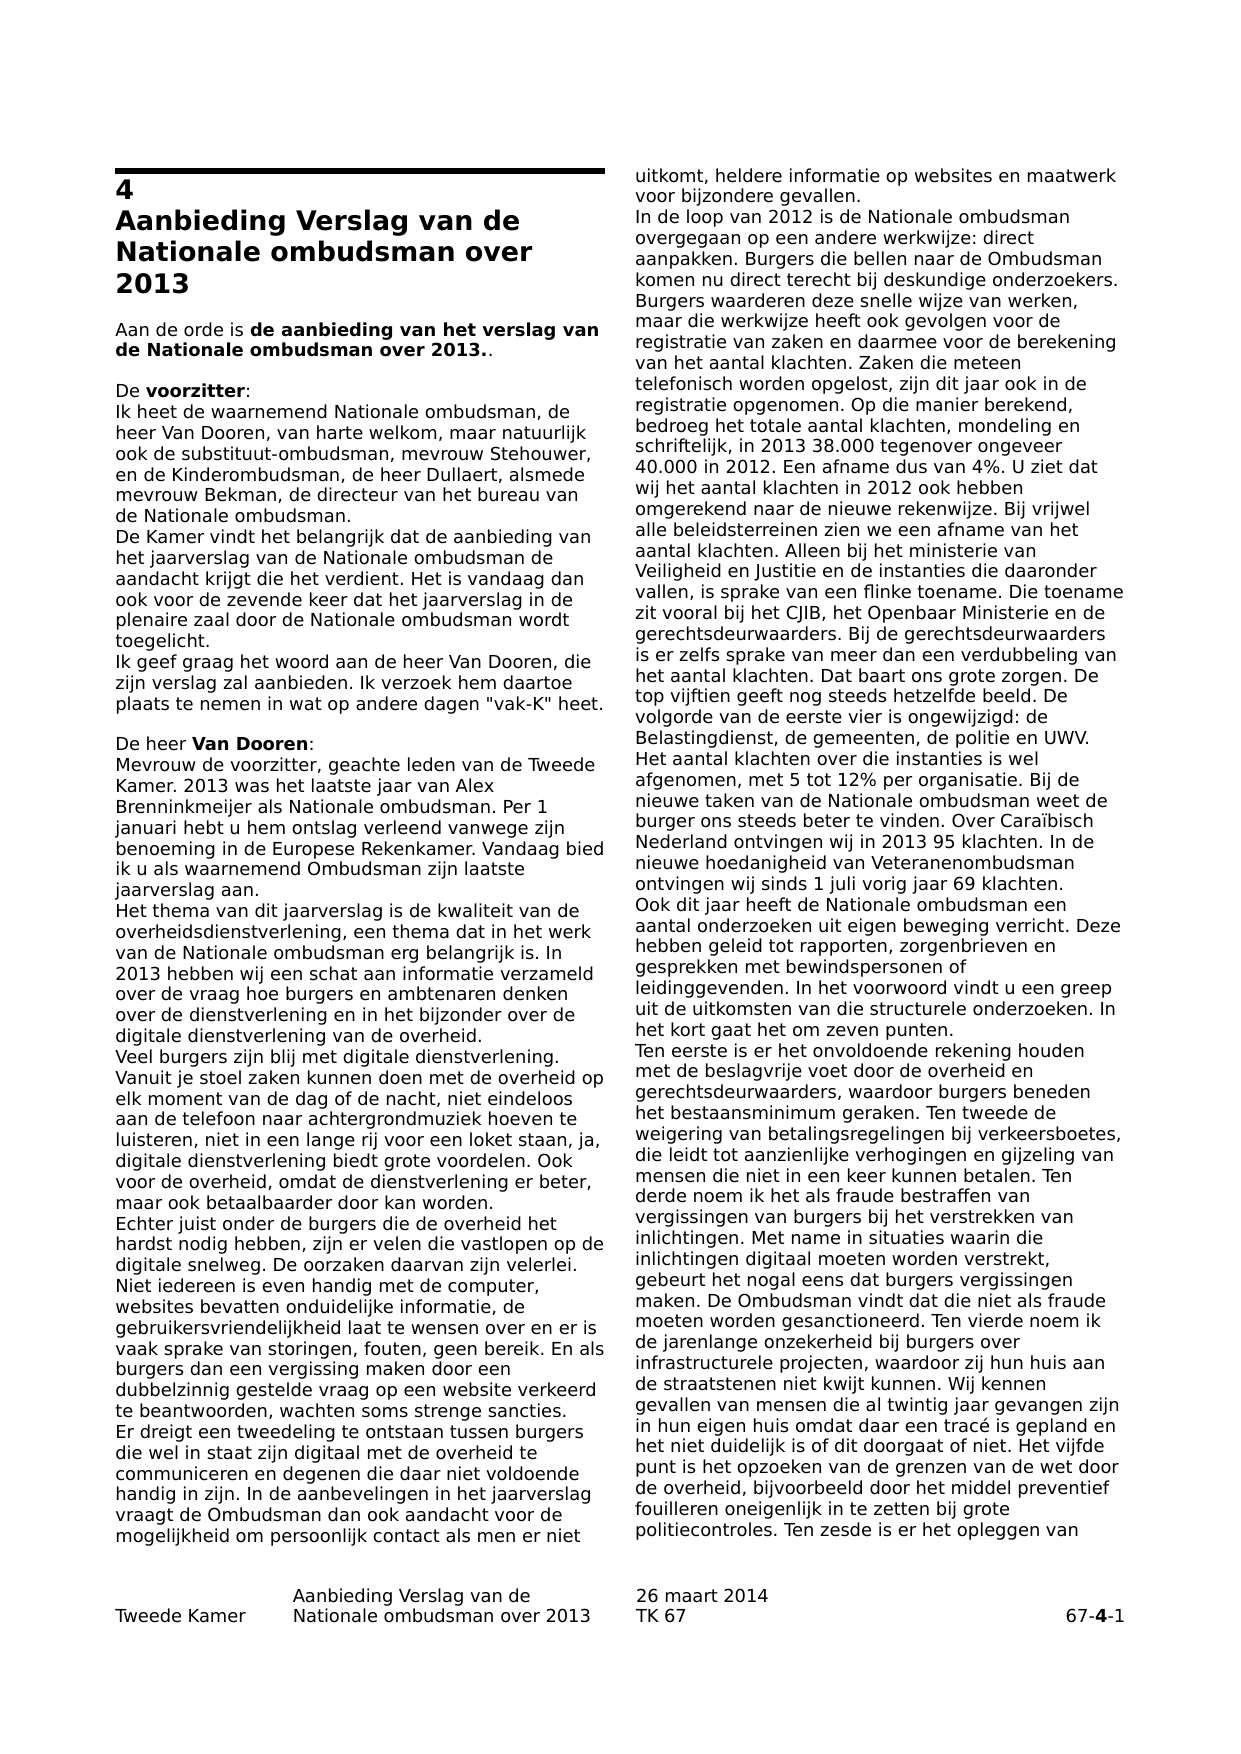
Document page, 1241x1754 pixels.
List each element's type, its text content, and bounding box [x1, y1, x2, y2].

text uitkomt, heldere informatie op websites en maatwerk voor bijzondere gevallen. [635, 165, 1125, 207]
text De heer Van Dooren: [115, 734, 605, 755]
text Echter juist onder de burgers die de overheid het hardst nodig hebben, zijn er velen die vastlopen op de digitale snelweg. De oorzaken daarvan zijn velerlei. Niet iedereen is even handig met de computer, websites bevatten onduidelijke informatie, de gebruikersvriendelijkheid laat te wensen over en er is vaak sprake van storingen, fouten, geen bereik. En als burgers dan een vergissing maken door een dubbelzinnig gestelde vraag op een website verkeerd te beantwoorden, wachten soms strenge sancties. [115, 1213, 605, 1422]
title 4 Aanbieding Verslag van de Nationale ombudsman over 2013 [115, 174, 605, 299]
text Er dreigt een tweedeling te ontstaan tussen burgers die wel in staat zijn digitaal met de overheid te communiceren en degenen die daar niet voldoende handig in zijn. In de aanbevelingen in het jaarverslag vraagt de Ombudsman dan ook aandacht voor de mogelijkheid om persoonlijk contact als men er niet [115, 1422, 605, 1547]
text Het thema van dit jaarverslag is de kwaliteit van de overheidsdienstverlening, een thema dat in het werk van de Nationale ombudsman erg belangrijk is. In 2013 hebben wij een schat aan informatie verzameld over de vraag hoe burgers en ambtenaren denken over de dienstverlening en in het bijzonder over de digitale dienstverlening van de overheid. [115, 901, 605, 1047]
text Aan de orde is de aanbieding van het verslag van de Nationale ombudsman over 2013.. [115, 319, 605, 361]
text In de loop van 2012 is de Nationale ombudsman overgegaan op een andere werkwijze: direct aanpakken. Burgers die bellen naar de Ombudsman komen nu direct terecht bij deskundige onderzoekers. Burgers waarderen deze snelle wijze van werken, maar die werkwijze heeft ook gevolgen voor de registratie van zaken en daarmee voor de berekening van het aantal klachten. Zaken die meteen telefonisch worden opgelost, zijn dit jaar ook in de registratie opgenomen. Op die manier berekend, bedroeg het totale aantal klachten, mondeling en schriftelijk, in 2013 38.000 tegenover ongeveer 40.000 in 2012. Een afname dus van 4%. U ziet dat wij het aantal klachten in 2012 ook hebben omgerekend naar de nieuwe rekenwijze. Bij vrijwel alle beleidsterreinen zien we een afname van het aantal klachten. Alleen bij het ministerie van Veiligheid en Justitie en de instanties die daaronder vallen, is sprake van een flinke toename. Die toename zit vooral bij het CJIB, het Openbaar Ministerie en de gerechtsdeurwaarders. Bij de gerechtsdeurwaarders is er zelfs sprake van meer dan een verdubbeling van het aantal klachten. Dat baart ons grote zorgen. De top vijftien geeft nog steeds hetzelfde beeld. De volgorde van de eerste vier is ongewijzigd: de Belastingdienst, de gemeenten, de politie en UWV. Het aantal klachten over die instanties is wel afgenomen, met 5 tot 12% per organisatie. Bij de nieuwe taken van de Nationale ombudsman weet de burger ons steeds beter te vinden. Over Caraïbisch Nederland ontvingen wij in 2013 95 klachten. In de nieuwe hoedanigheid van Veteranenombudsman ontvingen wij sinds 1 juli vorig jaar 69 klachten. [635, 207, 1125, 894]
text Ik geef graag het woord aan de heer Van Dooren, die zijn verslag zal aanbieden. Ik verzoek hem daartoe plaats te nemen in wat op andere dagen "vak-K" heet. [115, 652, 605, 714]
text Mevrouw de voorzitter, geachte leden van de Tweede Kamer. 2013 was het laatste jaar van Alex Brenninkmeijer als Nationale ombudsman. Per 1 januari hebt u hem ontslag verleend vanwege zijn benoeming in de Europese Rekenkamer. Vandaag bied ik u als waarnemend Ombudsman zijn laatste jaarverslag aan. [115, 755, 605, 901]
text Ik heet de waarnemend Nationale ombudsman, de heer Van Dooren, van harte welkom, maar natuurlijk ook de substituut-ombudsman, mevrouw Stehouwer, en de Kinderombudsman, de heer Dullaert, alsmede mevrouw Bekman, de directeur van het bureau van de Nationale ombudsman. [115, 402, 605, 527]
text Ook dit jaar heeft de Nationale ombudsman een aantal onderzoeken uit eigen beweging verricht. Deze hebben geleid tot rapporten, zorgenbrieven en gesprekken met bewindspersonen of leidinggevenden. In het voorwoord vindt u een greep uit de uitkomsten van die structurele onderzoeken. In het kort gaat het om zeven punten. [635, 894, 1125, 1040]
text Ten eerste is er het onvoldoende rekening houden met de beslagvrije voet door de overheid en gerechtsdeurwaarders, waardoor burgers beneden het bestaansminimum geraken. Ten tweede de weigering van betalingsregelingen bij verkeersboetes, die leidt tot aanzienlijke verhogingen en gijzeling van mensen die niet in een keer kunnen betalen. Ten derde noem ik het als fraude bestraffen van vergissingen van burgers bij het verstrekken van inlichtingen. Met name in situaties waarin die inlichtingen digitaal moeten worden verstrekt, gebeurt het nogal eens dat burgers vergissingen maken. De Ombudsman vindt dat die niet als fraude moeten worden gesanctioneerd. Ten vierde noem ik de jarenlange onzekerheid bij burgers over infrastructurele projecten, waardoor zij hun huis aan de straatstenen niet kwijt kunnen. Wij kennen gevallen van mensen die al twintig jaar gevangen zijn in hun eigen huis omdat daar een tracé is gepland en het niet duidelijk is of dit doorgaat of niet. Het vijfde punt is het opzoeken van de grenzen van de wet door de overheid, bijvoorbeeld door het middel preventief fouilleren oneigenlijk in te zetten bij grote politiecontroles. Ten zesde is er het opleggen van [635, 1040, 1125, 1540]
text De Kamer vindt het belangrijk dat de aanbieding van het jaarverslag van de Nationale ombudsman de aandacht krijgt die het verdient. Het is vandaag dan ook voor de zevende keer dat het jaarverslag in de plenaire zaal door de Nationale ombudsman wordt toegelicht. [115, 527, 605, 652]
text Veel burgers zijn blij met digitale dienstverlening. Vanuit je stoel zaken kunnen doen met de overheid op elk moment van de dag of de nacht, niet eindeloos aan de telefoon naar achtergrondmuziek hoeven te luisteren, niet in een lange rij voor een loket staan, ja, digitale dienstverlening biedt grote voordelen. Ook voor de overheid, omdat de dienstverlening er beter, maar ook betaalbaarder door kan worden. [115, 1047, 605, 1213]
text De voorzitter: [115, 381, 605, 402]
